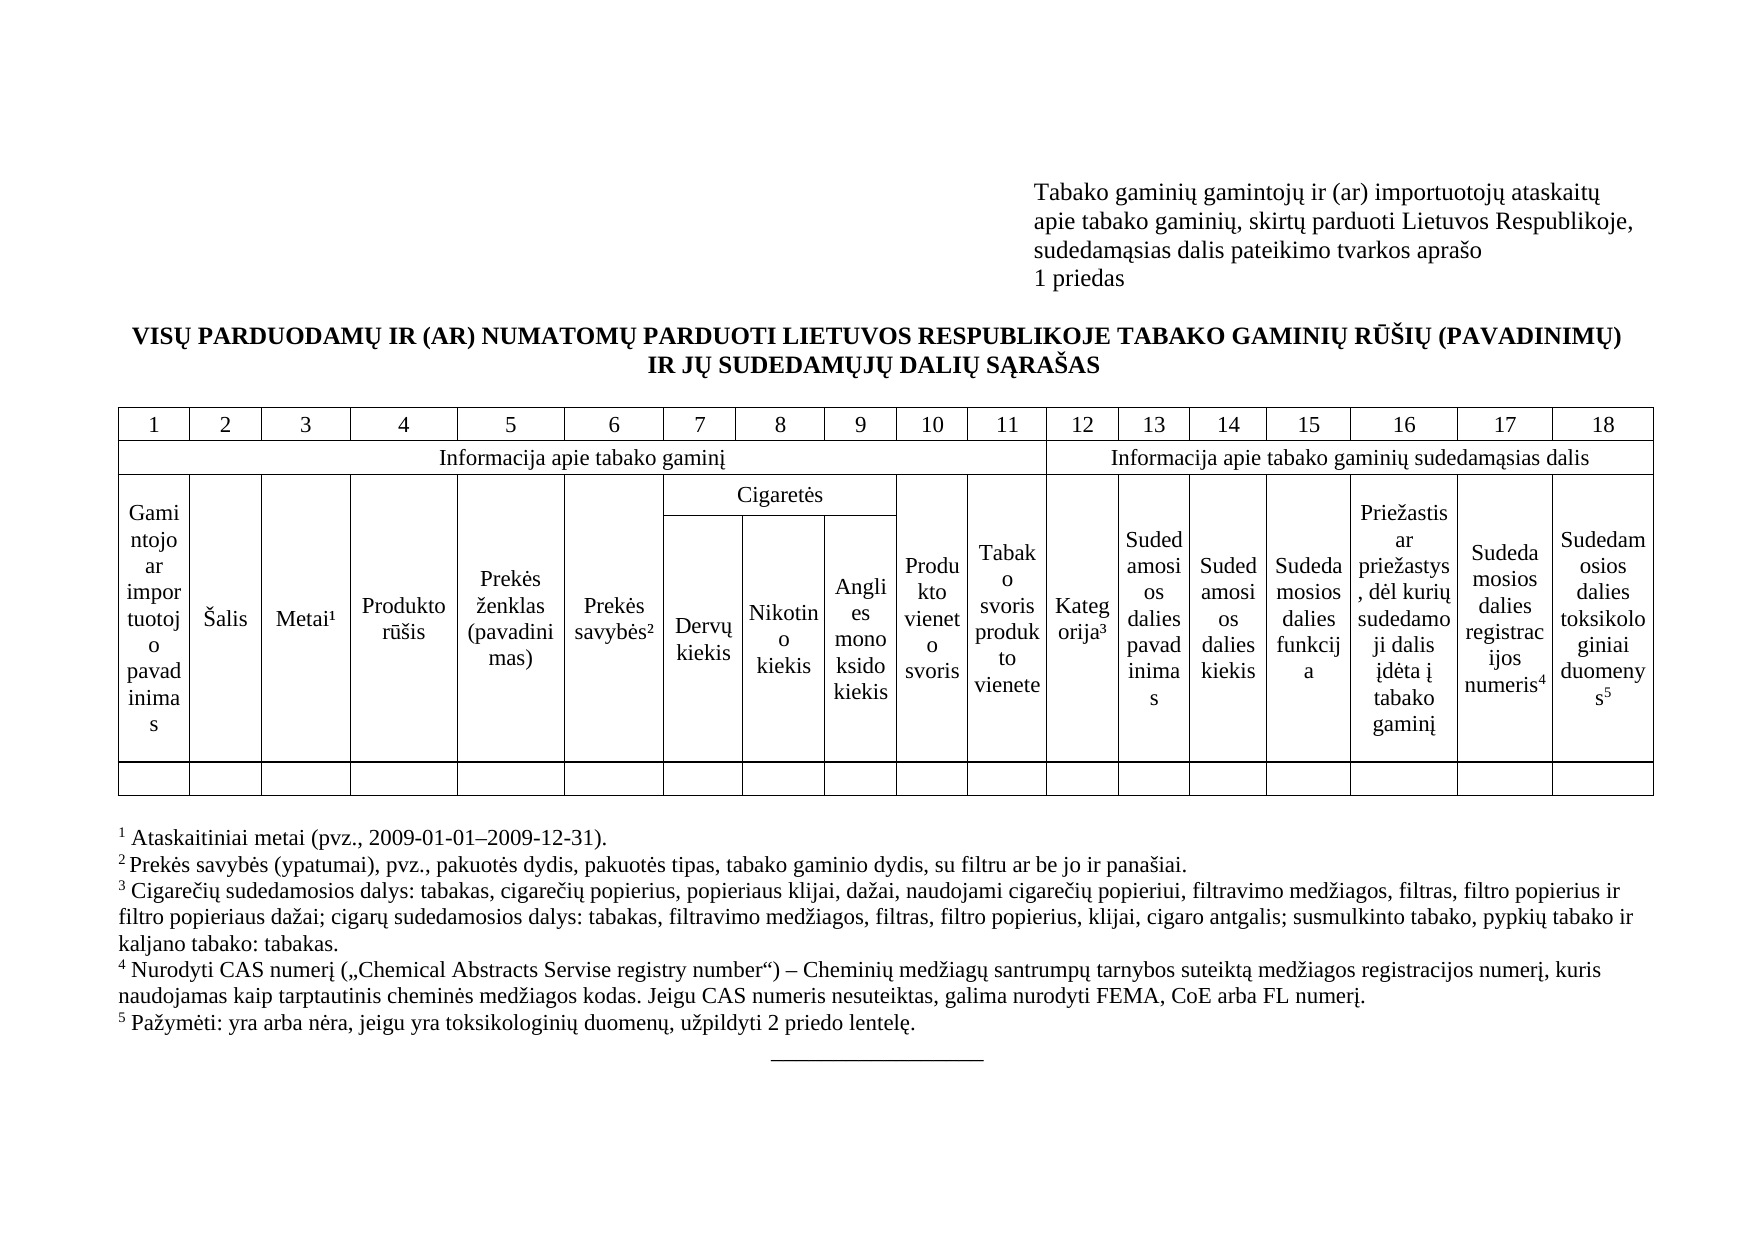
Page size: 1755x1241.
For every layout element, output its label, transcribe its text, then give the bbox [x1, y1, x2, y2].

table_cell Prekės ženklas (pavadinimas) [458, 475, 564, 761]
text _________________ [118, 1035, 1636, 1064]
text 5 Pažymėti: yra arba nėra, jeigu yra toksikologinių duomenų, užpildyti 2 priedo lentelę. [118, 1009, 1636, 1035]
table_header 17 [1458, 408, 1552, 440]
table_cell Informacija apie tabako gaminį [119, 441, 1046, 474]
table_cell [664, 763, 742, 794]
table_cell Sudedamosios dalies registracijos numeris4 [1458, 475, 1552, 761]
table_cell Produkto rūšis [351, 475, 457, 761]
table_header 11 [968, 408, 1046, 440]
table_cell [1553, 763, 1653, 794]
text 1 Ataskaitiniai metai (pvz., 2009-01-01–2009-12-31). [118, 824, 1636, 851]
table_cell Šalis [190, 475, 261, 761]
table_cell [1458, 763, 1552, 794]
text Tabako gaminių gamintojų ir (ar) importuotojų ataskaitų apie tabako gaminių, skirtų parduoti Lietuvos Respublikoje, sudedamąsias dalis pateikimo tvarkos aprašo [1034, 177, 1636, 263]
table_header 2 [190, 408, 261, 440]
table_cell [968, 763, 1046, 794]
table_header 16 [1351, 408, 1457, 440]
table_cell Produkto vieneto svoris [897, 475, 967, 761]
text 3 Cigarečių sudedamosios dalys: tabakas, cigarečių popierius, popieriaus klijai, dažai, naudojami cigarečių popieriui, filtravimo medžiagos, filtras, filtro popierius ir filtro popieriaus dažai; cigarų sudedamosios dalys: tabakas, filtravimo medžiagos, filtras, filtro popierius, klijai, cigaro antgalis; susmulkinto tabako, pypkių tabako ir kaljano tabako: tabakas. [118, 877, 1636, 956]
table_cell Kategorija³ [1047, 475, 1118, 761]
text 2 Prekės savybės (ypatumai), pvz., pakuotės dydis, pakuotės tipas, tabako gaminio dydis, su filtru ar be jo ir panašiai. [118, 851, 1636, 877]
table_cell Sudedamosios dalies funkcija [1267, 475, 1350, 761]
table_cell [1351, 763, 1457, 794]
table_cell [825, 763, 896, 794]
table_cell Sudedamosios dalies kiekis [1190, 475, 1266, 761]
table_header 6 [565, 408, 663, 440]
table_cell Sudedamosios dalies toksikologiniai duomenys5 [1553, 475, 1653, 761]
table_cell Tabako svoris produkto vienete [968, 475, 1046, 761]
table_header 5 [458, 408, 564, 440]
table_cell [1047, 763, 1118, 794]
table_header 13 [1119, 408, 1189, 440]
table_cell Anglies monoksido kiekis [825, 516, 896, 761]
table_cell [262, 763, 350, 794]
table_cell [565, 763, 663, 794]
text 1 priedas [1034, 263, 1636, 292]
table_cell Informacija apie tabako gaminių sudedamąsias dalis [1047, 441, 1653, 474]
table_cell Dervų kiekis [664, 516, 742, 761]
table_cell [743, 763, 824, 794]
table_cell [1267, 763, 1350, 794]
table_header 12 [1047, 408, 1118, 440]
table_cell Cigaretės [664, 475, 896, 515]
text 4 Nurodyti CAS numerį („Chemical Abstracts Servise registry number“) – Cheminių medžiagų santrumpų tarnybos suteiktą medžiagos registracijos numerį, kuris naudojamas kaip tarptautinis cheminės medžiagos kodas. Jeigu CAS numeris nesuteiktas, galima nurodyti FEMA, CoE arba FL numerį. [118, 956, 1636, 1009]
table_cell [1190, 763, 1266, 794]
table_header 14 [1190, 408, 1266, 440]
table_cell [119, 763, 189, 794]
table_header 4 [351, 408, 457, 440]
table_cell [351, 763, 457, 794]
table_cell [458, 763, 564, 794]
table_header 8 [736, 408, 824, 440]
table_header 9 [825, 408, 896, 440]
table_header 1 [119, 408, 189, 440]
table_cell [897, 763, 967, 794]
table_header 18 [1553, 408, 1653, 440]
table_header 10 [897, 408, 967, 440]
table_cell Gamintojo ar importuotojo pavadinimas [119, 475, 189, 761]
table_cell Prekės savybės² [565, 475, 663, 761]
table_header 3 [262, 408, 350, 440]
table_cell [190, 763, 261, 794]
table_cell Metai¹ [262, 475, 350, 761]
table_cell Nikotino kiekis [743, 516, 824, 761]
table_cell [1119, 763, 1189, 794]
table_cell Sudedamosios dalies pavadinimas [1119, 475, 1189, 761]
table_header 7 [664, 408, 735, 440]
text VISŲ PARDUODAMŲ IR (AR) NUMATOMŲ PARDUOTI LIETUVOS RESPUBLIKOJE TABAKO GAMINIŲ RŪŠIŲ (PAVADINIMŲ) IR JŲ SUDEDAMŲJŲ DALIŲ SĄRAŠAS [118, 321, 1636, 378]
table_header 15 [1267, 408, 1350, 440]
table_cell Priežastis ar priežastys, dėl kurių sudedamoji dalis įdėta į tabako gaminį [1351, 475, 1457, 761]
